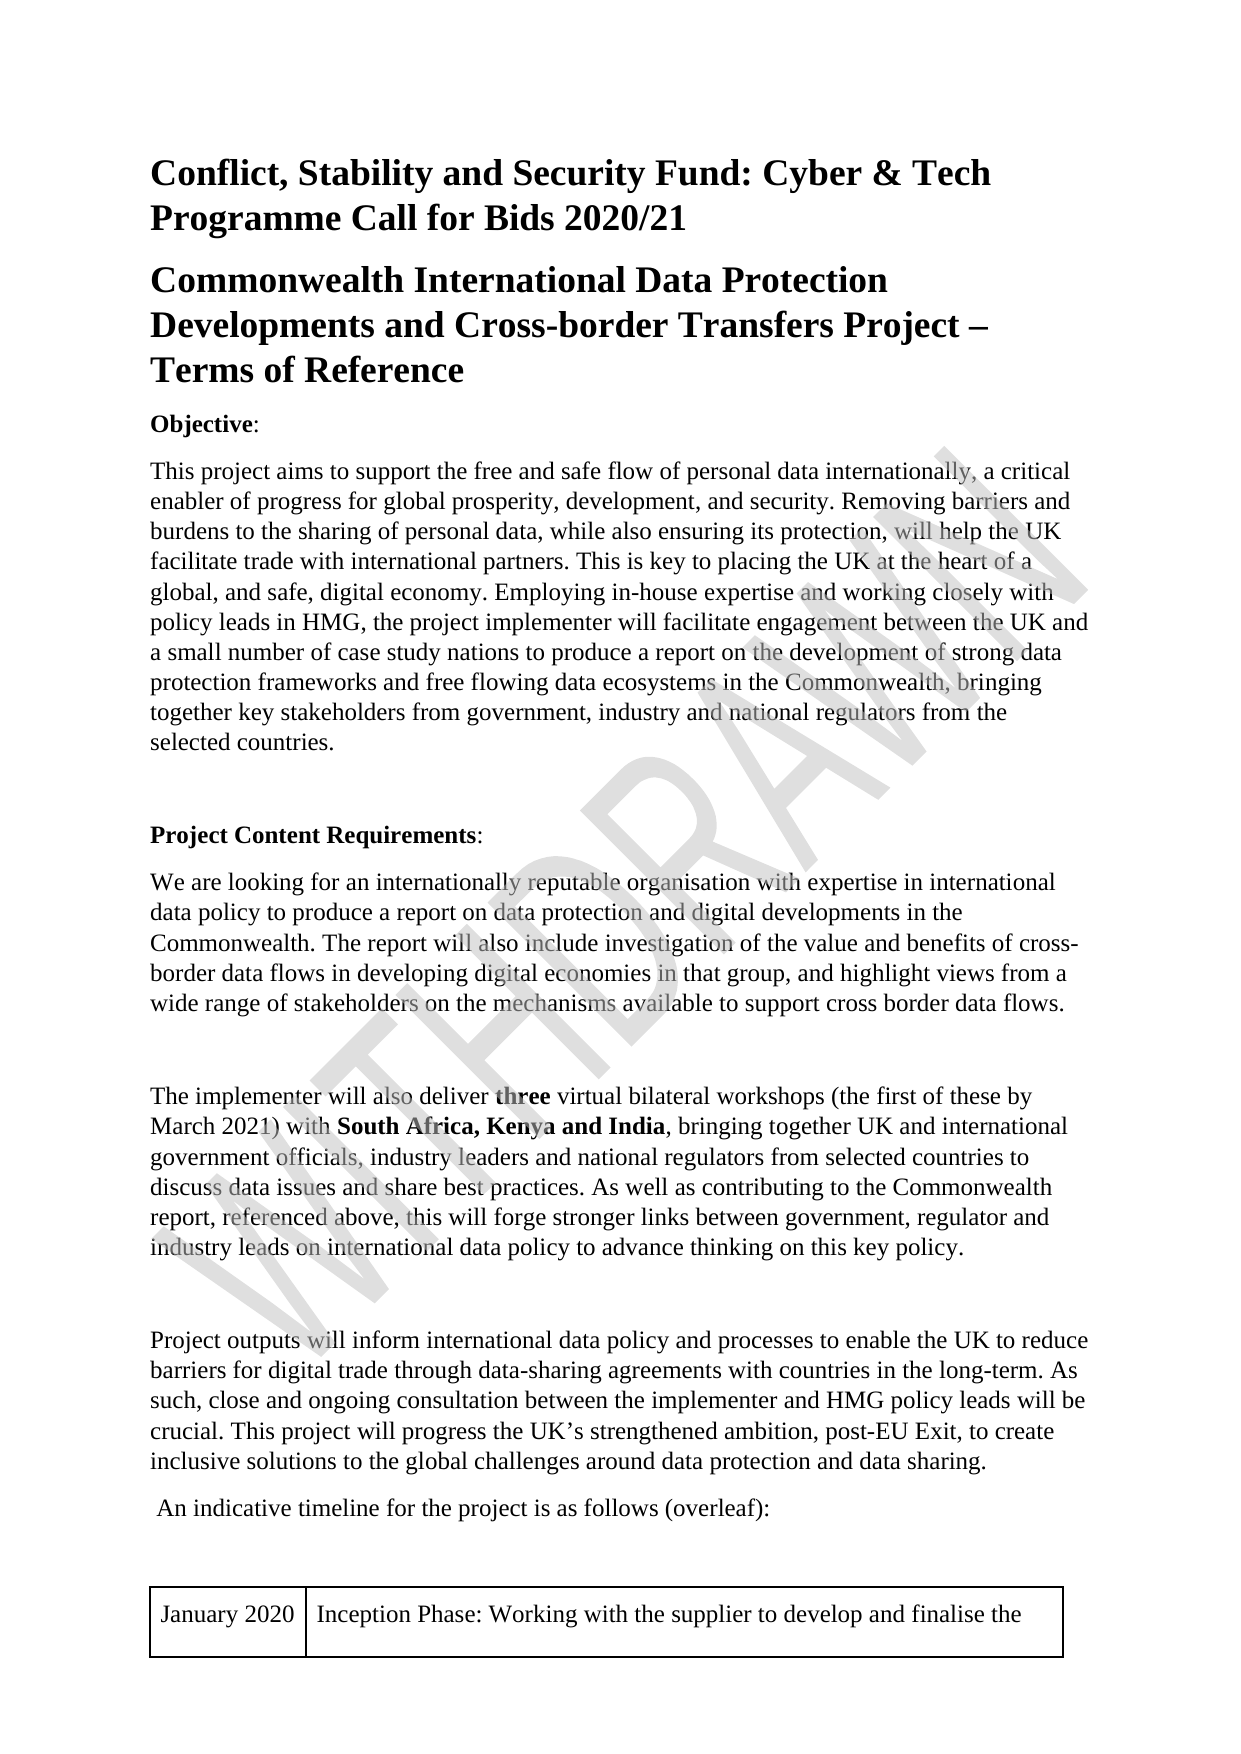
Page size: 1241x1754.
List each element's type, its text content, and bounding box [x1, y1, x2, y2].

text This project aims to support the free and safe flow of personal data internationally, a critical enabler of progress for global prosperity, development, and security. Removing barriers and burdens to the sharing of personal data, while also ensuring its protection, will help the UK facilitate trade with international partners. This is key to placing the UK at the heart of a global, and safe, digital economy. Employing in-house expertise and working closely with policy leads in HMG, the project implementer will facilitate engagement between the UK and a small number of case study nations to produce a report on the development of strong data protection frameworks and free flowing data ecosystems in the Commonwealth, bringing together key stakeholders from government, industry and national regulators from the selected countries. [150, 456, 1090, 756]
text [795, 821, 1090, 849]
text Objective: [150, 409, 1090, 438]
text The implementer will also deliver three virtual bilateral workshops (the first of these by March 2021) with South Africa, Kenya and India, bringing together UK and international government officials, industry leaders and national regulators from selected countries to discuss data issues and share best practices. As well as contributing to the Commonwealth report, referenced above, this will forge stronger links between government, regulator and industry leads on international data policy to advance thinking on this key policy. [150, 1081, 1090, 1261]
text We are looking for an internationally reputable organisation with expertise in international data policy to produce a report on data protection and digital developments in the Commonwealth. The report will also include investigation of the value and benefits of cross-border data flows in developing digital economies in that group, and highlight views from a wide range of stakeholders on the mechanisms available to support cross border data flows. [150, 867, 600, 1017]
text Commonwealth International Data Protection Developments and Cross-border Transfers Project – Terms of Reference [150, 257, 1090, 391]
table_header Inception Phase: Working with the supplier to develop and finalise the [307, 1588, 1062, 1656]
text We are looking for an internationally reputable organisation with expertise in international data policy to produce a report on data protection and digital developments in the Commonwealth. The report will also include investigation of the value and benefits of cross-border data flows in developing digital economies in that group, and highlight views from a wide range of stakeholders on the mechanisms available to support cross border data flows. [516, 877, 657, 1017]
text We are looking for an internationally reputable organisation with expertise in international data policy to produce a report on data protection and digital developments in the Commonwealth. The report will also include investigation of the value and benefits of cross-border data flows in developing digital economies in that group, and highlight views from a wide range of stakeholders on the mechanisms available to support cross border data flows. [597, 867, 1090, 1017]
text Project Content Requirements: [150, 821, 617, 849]
text [714, 821, 790, 849]
text Conflict, Stability and Security Fund: Cyber & Tech Programme Call for Bids 2020/21 [150, 150, 1090, 238]
text An indicative timeline for the project is as follows (overleaf): [150, 1493, 1090, 1521]
text [616, 821, 696, 849]
text Project outputs will inform international data policy and processes to enable the UK to reduce barriers for digital trade through data-sharing agreements with countries in the long-term. As such, close and ongoing consultation between the implementer and HMG policy leads will be crucial. This project will progress the UK’s strengthened ambition, post-EU Exit, to create inclusive solutions to the global challenges around data protection and data sharing. [150, 1325, 1090, 1474]
table_header January 2020 [151, 1588, 305, 1656]
